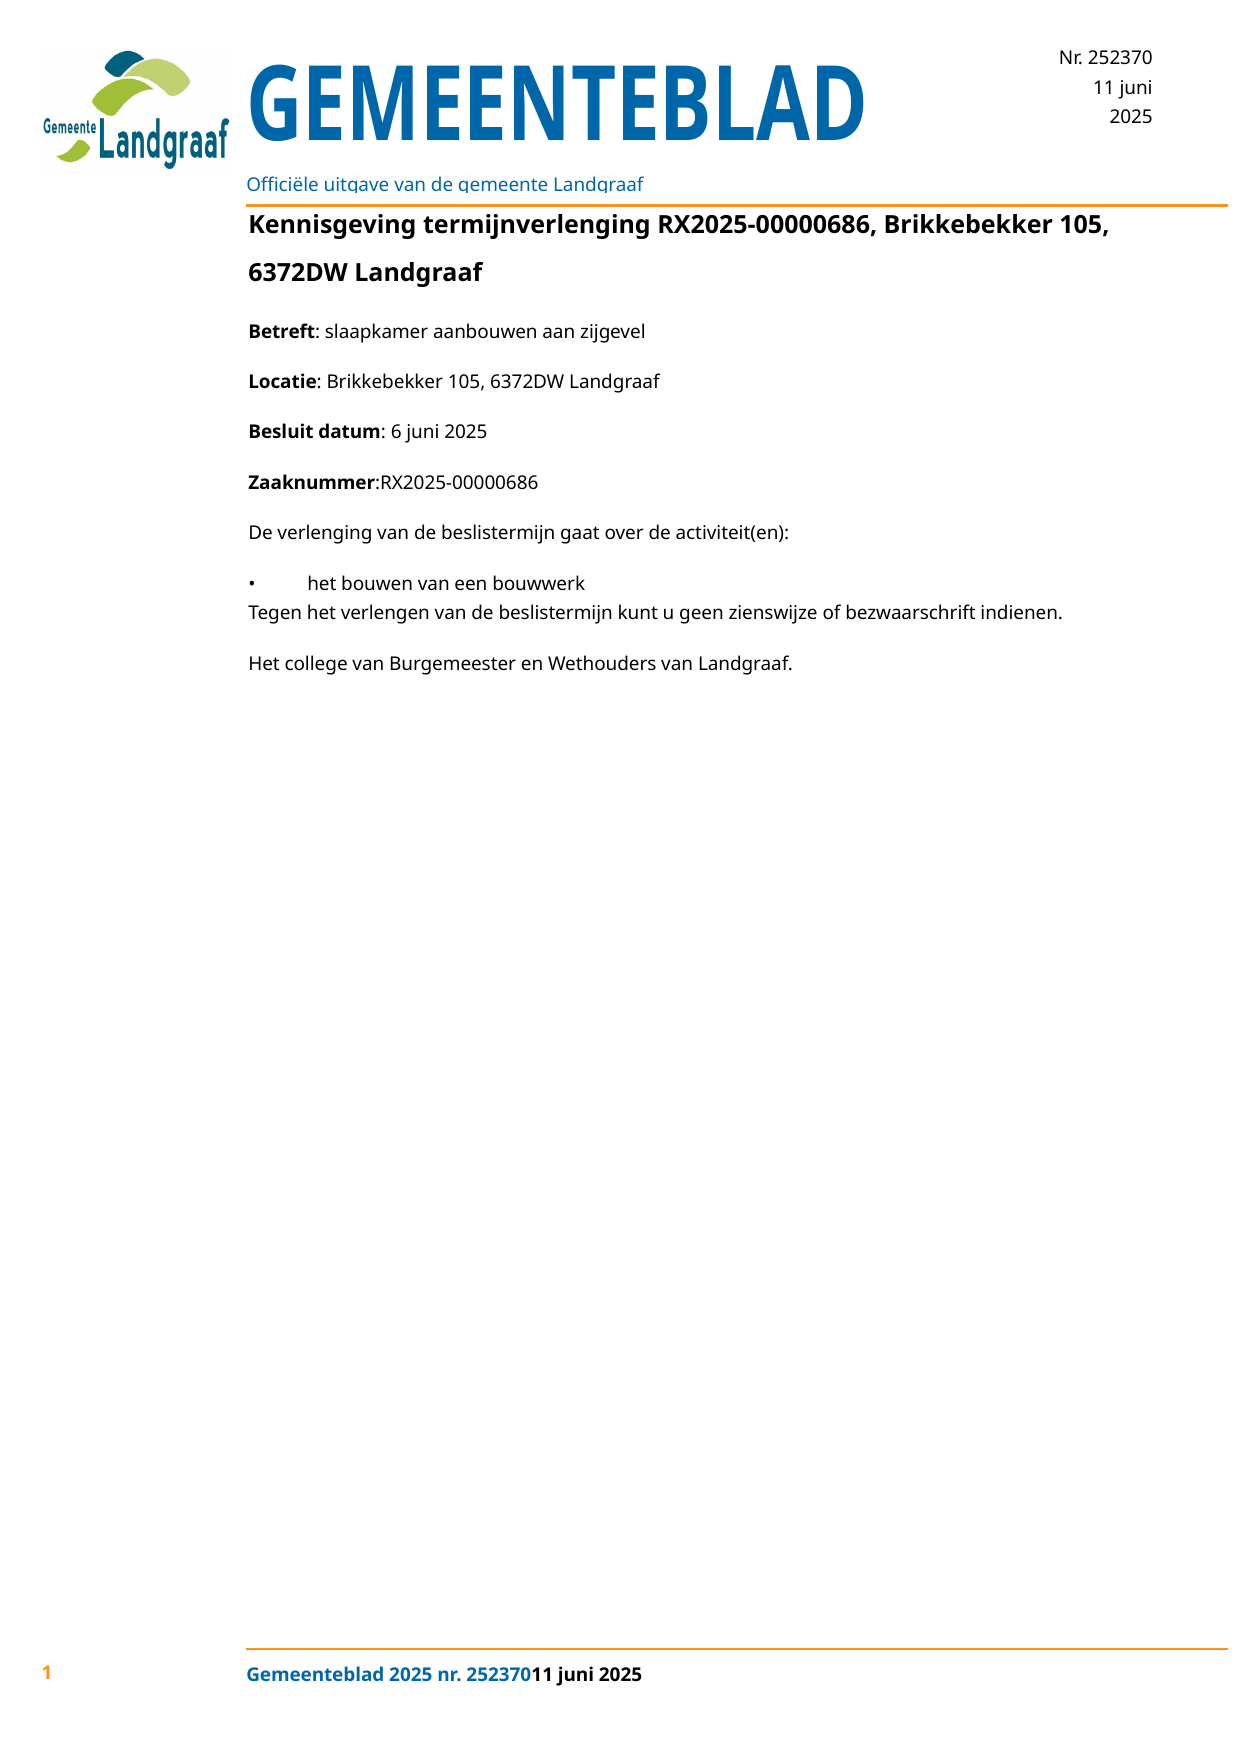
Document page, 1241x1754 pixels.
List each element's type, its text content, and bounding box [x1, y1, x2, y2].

text Locatie: Brikkebekker 105, 6372DW Landgraaf [248, 368, 1152, 394]
list het bouwen van een bouwwerk [248, 570, 1152, 596]
text Kennisgeving termijnverlenging RX2025-00000686, Brikkebekker 105, 6372DW Landgraaf [248, 207, 1152, 288]
text Besluit datum: 6 juni 2025 [248, 419, 1152, 444]
text De verlenging van de beslistermijn gaat over de activiteit(en): [248, 519, 1152, 545]
text Betreft: slaapkamer aanbouwen aan zijgevel [248, 318, 1152, 344]
picture [41, 47, 231, 172]
text Het college van Burgemeester en Wethouders van Landgraaf. [248, 650, 1152, 676]
text Zaaknummer:RX2025-00000686 [248, 469, 1152, 495]
text Tegen het verlengen van de beslistermijn kunt u geen zienswijze of bezwaarschrift indienen. [248, 599, 1152, 625]
